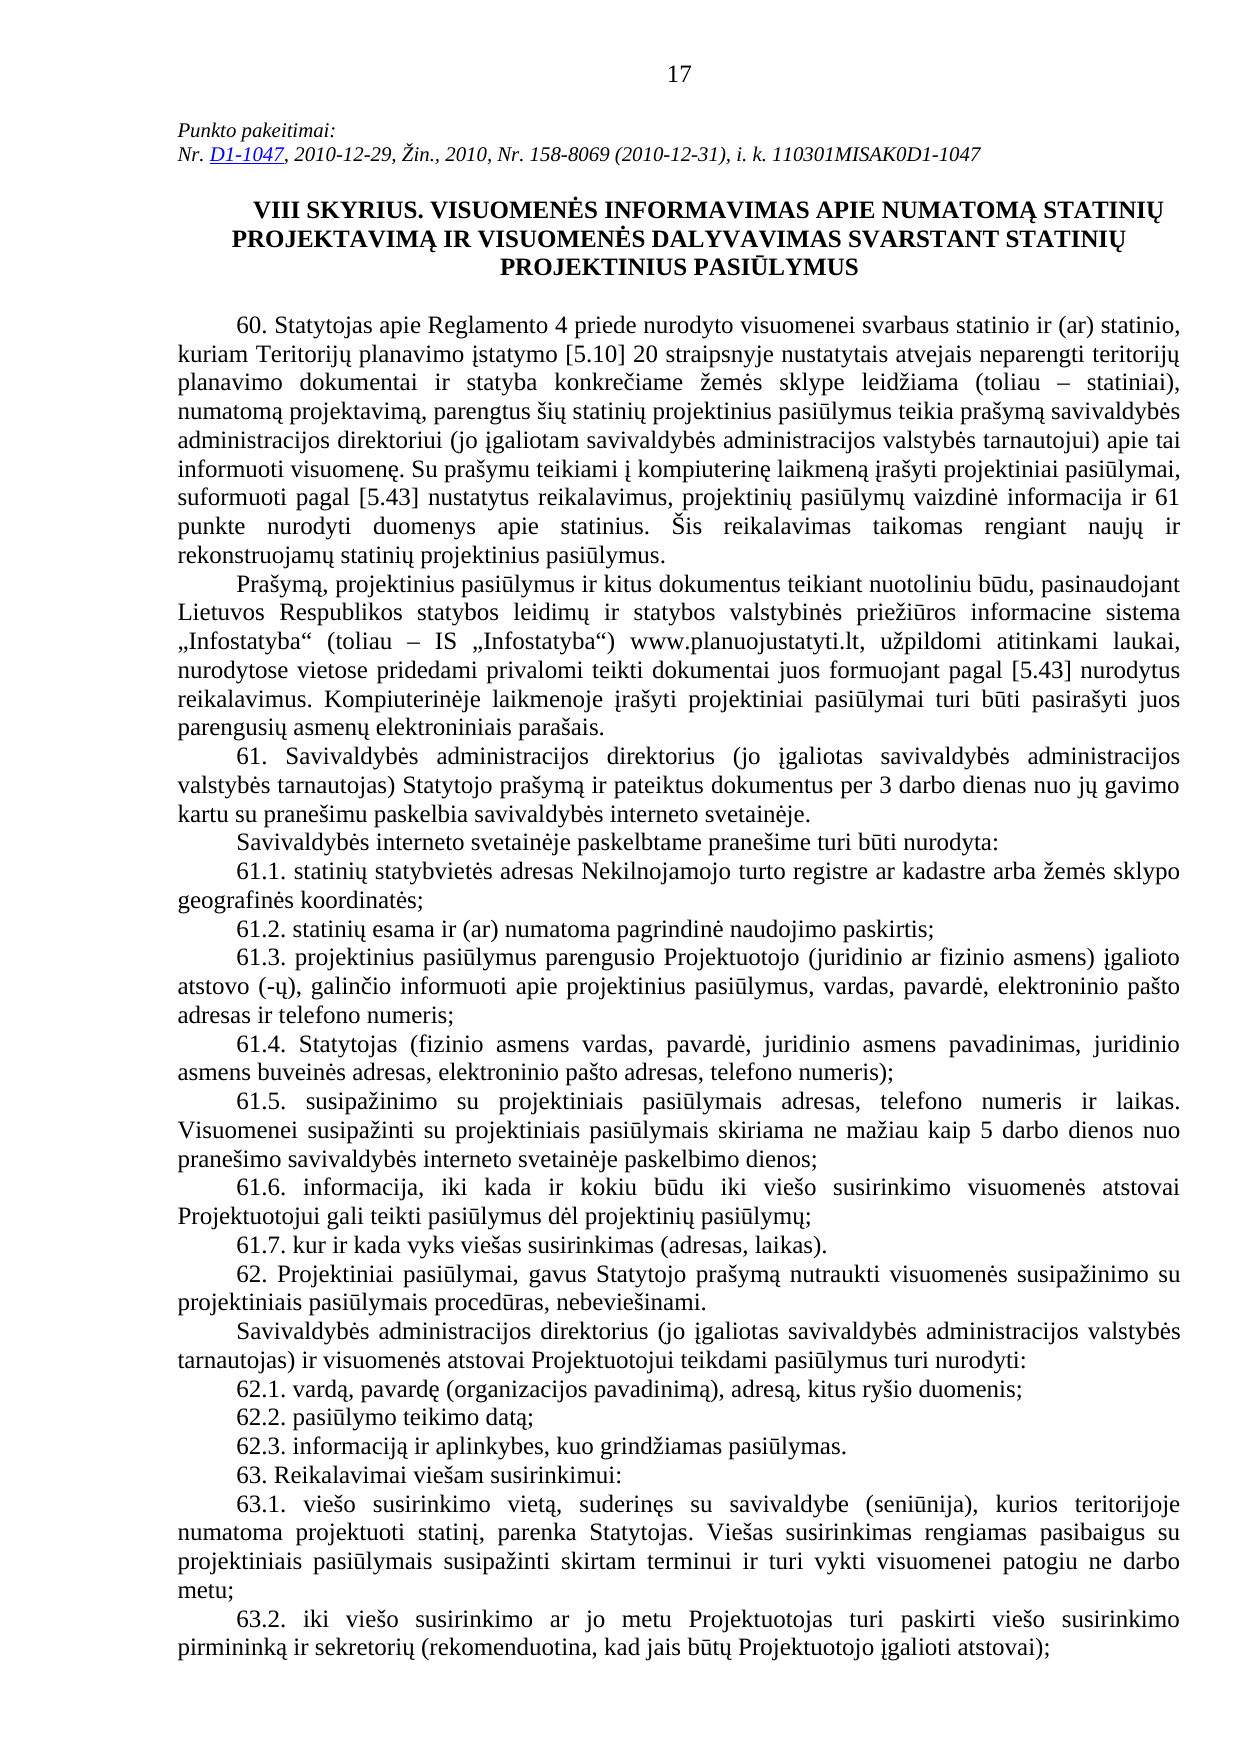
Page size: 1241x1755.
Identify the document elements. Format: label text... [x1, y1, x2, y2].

text 61.4. Statytojas (fizinio asmens vardas, pavardė, juridinio asmens pavadinimas, juridinio asmens buveinės adresas, elektroninio pašto adresas, telefono numeris); [177, 1029, 1181, 1086]
text Savivaldybės administracijos direktorius (jo įgaliotas savivaldybės administracijos valstybės tarnautojas) ir visuomenės atstovai Projektuotojui teikdami pasiūlymus turi nurodyti: [177, 1316, 1181, 1374]
text 61.5. susipažinimo su projektiniais pasiūlymais adresas, telefono numeris ir laikas. Visuomenei susipažinti su projektiniais pasiūlymais skiriama ne mažiau kaip 5 darbo dienos nuo pranešimo savivaldybės interneto svetainėje paskelbimo dienos; [177, 1086, 1181, 1172]
text 63.1. viešo susirinkimo vietą, suderinęs su savivaldybe (seniūnija), kurios teritorijoje numatoma projektuoti statinį, parenka Statytojas. Viešas susirinkimas rengiamas pasibaigus su projektiniais pasiūlymais susipažinti skirtam terminui ir turi vykti visuomenei patogiu ne darbo metu; [177, 1489, 1181, 1604]
text 62. Projektiniai pasiūlymai, gavus Statytojo prašymą nutraukti visuomenės susipažinimo su projektiniais pasiūlymais procedūras, nebeviešinami. [177, 1259, 1181, 1316]
text 63. Reikalavimai viešam susirinkimui: [177, 1460, 1181, 1489]
text Savivaldybės interneto svetainėje paskelbtame pranešime turi būti nurodyta: [177, 827, 1181, 856]
text 61. Savivaldybės administracijos direktorius (jo įgaliotas savivaldybės administracijos valstybės tarnautojas) Statytojo prašymą ir pateiktus dokumentus per 3 darbo dienas nuo jų gavimo kartu su pranešimu paskelbia savivaldybės interneto svetainėje. [177, 741, 1181, 827]
text 61.6. informacija, iki kada ir kokiu būdu iki viešo susirinkimo visuomenės atstovai Projektuotojui gali teikti pasiūlymus dėl projektinių pasiūlymų; [177, 1172, 1181, 1230]
text 61.7. kur ir kada vyks viešas susirinkimas (adresas, laikas). [177, 1230, 1181, 1259]
text 61.2. statinių esama ir (ar) numatoma pagrindinė naudojimo paskirtis; [177, 914, 1181, 942]
text 62.1. vardą, pavardę (organizacijos pavadinimą), adresą, kitus ryšio duomenis; [177, 1374, 1181, 1402]
text Nr. D1-1047, 2010-12-29, Žin., 2010, Nr. 158-8069 (2010-12-31), i. k. 110301MISAK0D1-1047 [177, 142, 1181, 166]
text 63.2. iki viešo susirinkimo ar jo metu Projektuotojas turi paskirti viešo susirinkimo pirmininką ir sekretorių (rekomenduotina, kad jais būtų Projektuotojo įgalioti atstovai); [177, 1604, 1181, 1661]
text 61.1. statinių statybvietės adresas Nekilnojamojo turto registre ar kadastre arba žemės sklypo geografinės koordinatės; [177, 856, 1181, 914]
text 60. Statytojas apie Reglamento 4 priede nurodyto visuomenei svarbaus statinio ir (ar) statinio, kuriam Teritorijų planavimo įstatymo [5.10] 20 straipsnyje nustatytais atvejais neparengti teritorijų planavimo dokumentai ir statyba konkrečiame žemės sklype leidžiama (toliau – statiniai), numatomą projektavimą, parengtus šių statinių projektinius pasiūlymus teikia prašymą savivaldybės administracijos direktoriui (jo įgaliotam savivaldybės administracijos valstybės tarnautojui) apie tai informuoti visuomenę. Su prašymu teikiami į kompiuterinę laikmeną įrašyti projektiniai pasiūlymai, suformuoti pagal [5.43] nustatytus reikalavimus, projektinių pasiūlymų vaizdinė informacija ir 61 punkte nurodyti duomenys apie statinius. Šis reikalavimas taikomas rengiant naujų ir rekonstruojamų statinių projektinius pasiūlymus. [177, 310, 1181, 569]
text Punkto pakeitimai: [177, 118, 1181, 142]
text 62.3. informaciją ir aplinkybes, kuo grindžiamas pasiūlymas. [177, 1431, 1181, 1460]
text 62.2. pasiūlymo teikimo datą; [177, 1402, 1181, 1431]
text Prašymą, projektinius pasiūlymus ir kitus dokumentus teikiant nuotoliniu būdu, pasinaudojant Lietuvos Respublikos statybos leidimų ir statybos valstybinės priežiūros informacine sistema „Infostatyba“ (toliau – IS „Infostatyba“) www.planuojustatyti.lt, užpildomi atitinkami laukai, nurodytose vietose pridedami privalomi teikti dokumentai juos formuojant pagal [5.43] nurodytus reikalavimus. Kompiuterinėje laikmenoje įrašyti projektiniai pasiūlymai turi būti pasirašyti juos parengusių asmenų elektroniniais parašais. [177, 569, 1181, 741]
text VIII SKYRIUS. Visuomenės informavimas apie numatomą statinių projektavimą ir visuomenės dalyvavimas svarstant statinių projektinius pasiūlymus [177, 195, 1181, 281]
text 61.3. projektinius pasiūlymus parengusio Projektuotojo (juridinio ar fizinio asmens) įgalioto atstovo (-ų), galinčio informuoti apie projektinius pasiūlymus, vardas, pavardė, elektroninio pašto adresas ir telefono numeris; [177, 942, 1181, 1029]
